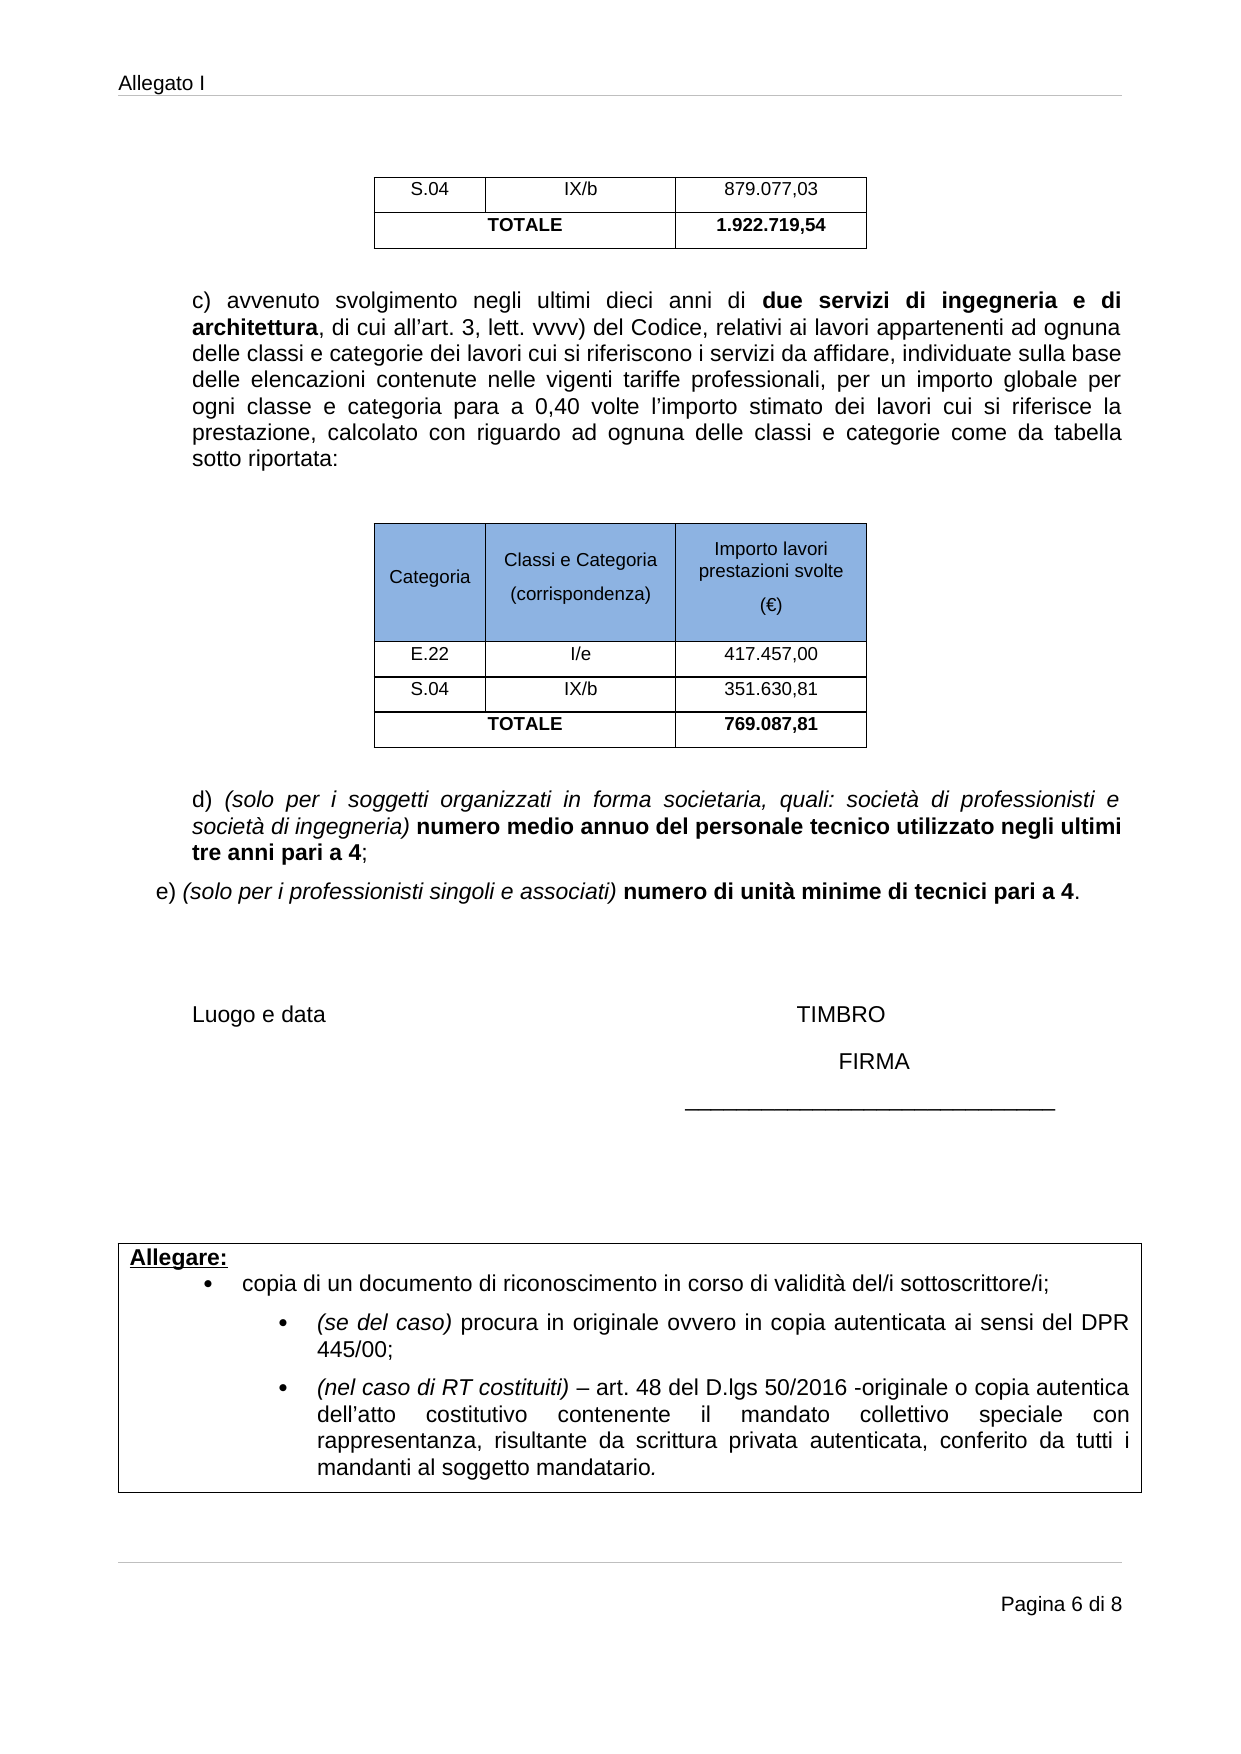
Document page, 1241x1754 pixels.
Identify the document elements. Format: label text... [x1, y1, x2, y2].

table_cell I/e [486, 642, 675, 676]
table_cell E.22 [375, 642, 485, 676]
table_cell TOTALE [375, 213, 675, 247]
text _____________________________ [634, 1085, 1122, 1111]
table_cell S.04 [375, 178, 485, 212]
table_cell IX/b [486, 178, 675, 212]
table_cell 769.087,81 [676, 713, 866, 747]
table_cell IX/b [486, 678, 675, 711]
table_cell TOTALE [375, 713, 675, 747]
table_cell 879.077,03 [676, 178, 866, 212]
table_cell 417.457,00 [676, 642, 866, 676]
table_header Categoria [375, 524, 485, 641]
table_cell 351.630,81 [676, 678, 866, 711]
text d) (solo per i soggetti organizzati in forma societaria, quali: società di professionisti e società di ingegneria) numero medio annuo del personale tecnico utilizzato negli ultimi tre anni pari a 4; [192, 786, 1122, 866]
table_header Classi e Categoria (corrispondenza) [486, 524, 675, 641]
text e) (solo per i professionisti singoli e associati) numero di unità minime di tecnici pari a 4. [156, 878, 1122, 904]
text Luogo e data TIMBRO [192, 1001, 1122, 1027]
table_cell S.04 [375, 678, 485, 711]
text c) avvenuto svolgimento negli ultimi dieci anni di due servizi di ingegneria e di architettura, di cui all’art. 3, lett. vvvv) del Codice, relativi ai lavori appartenenti ad ognuna delle classi e categorie dei lavori cui si riferiscono i servizi da affidare, individuate sulla base delle elencazioni contenute nelle vigenti tariffe professionali, per un importo globale per ogni classe e categoria para a 0,40 volte l’importo stimato dei lavori cui si riferisce la prestazione, calcolato con riguardo ad ognuna delle classi e categorie come da tabella sotto riportata: [192, 287, 1122, 472]
table_cell 1.922.719,54 [676, 213, 866, 247]
table_header Allegare: copia di un documento di riconoscimento in corso di validità del/i sottoscrittore/i; (se del caso) procura in originale ovvero in copia autenticata ai sensi del DPR 445/00; (nel caso di RT costituiti) – art. 48 del D.lgs 50/2016 -originale o copia autentica dell’atto costitutivo contenente il mandato collettivo speciale con rappresentanza, risultante da scrittura privata autenticata, conferito da tutti i mandanti al soggetto mandatario. [119, 1244, 1141, 1492]
table_header Importo lavori prestazioni svolte (€) [676, 524, 866, 641]
text FIRMA [156, 1048, 1122, 1074]
